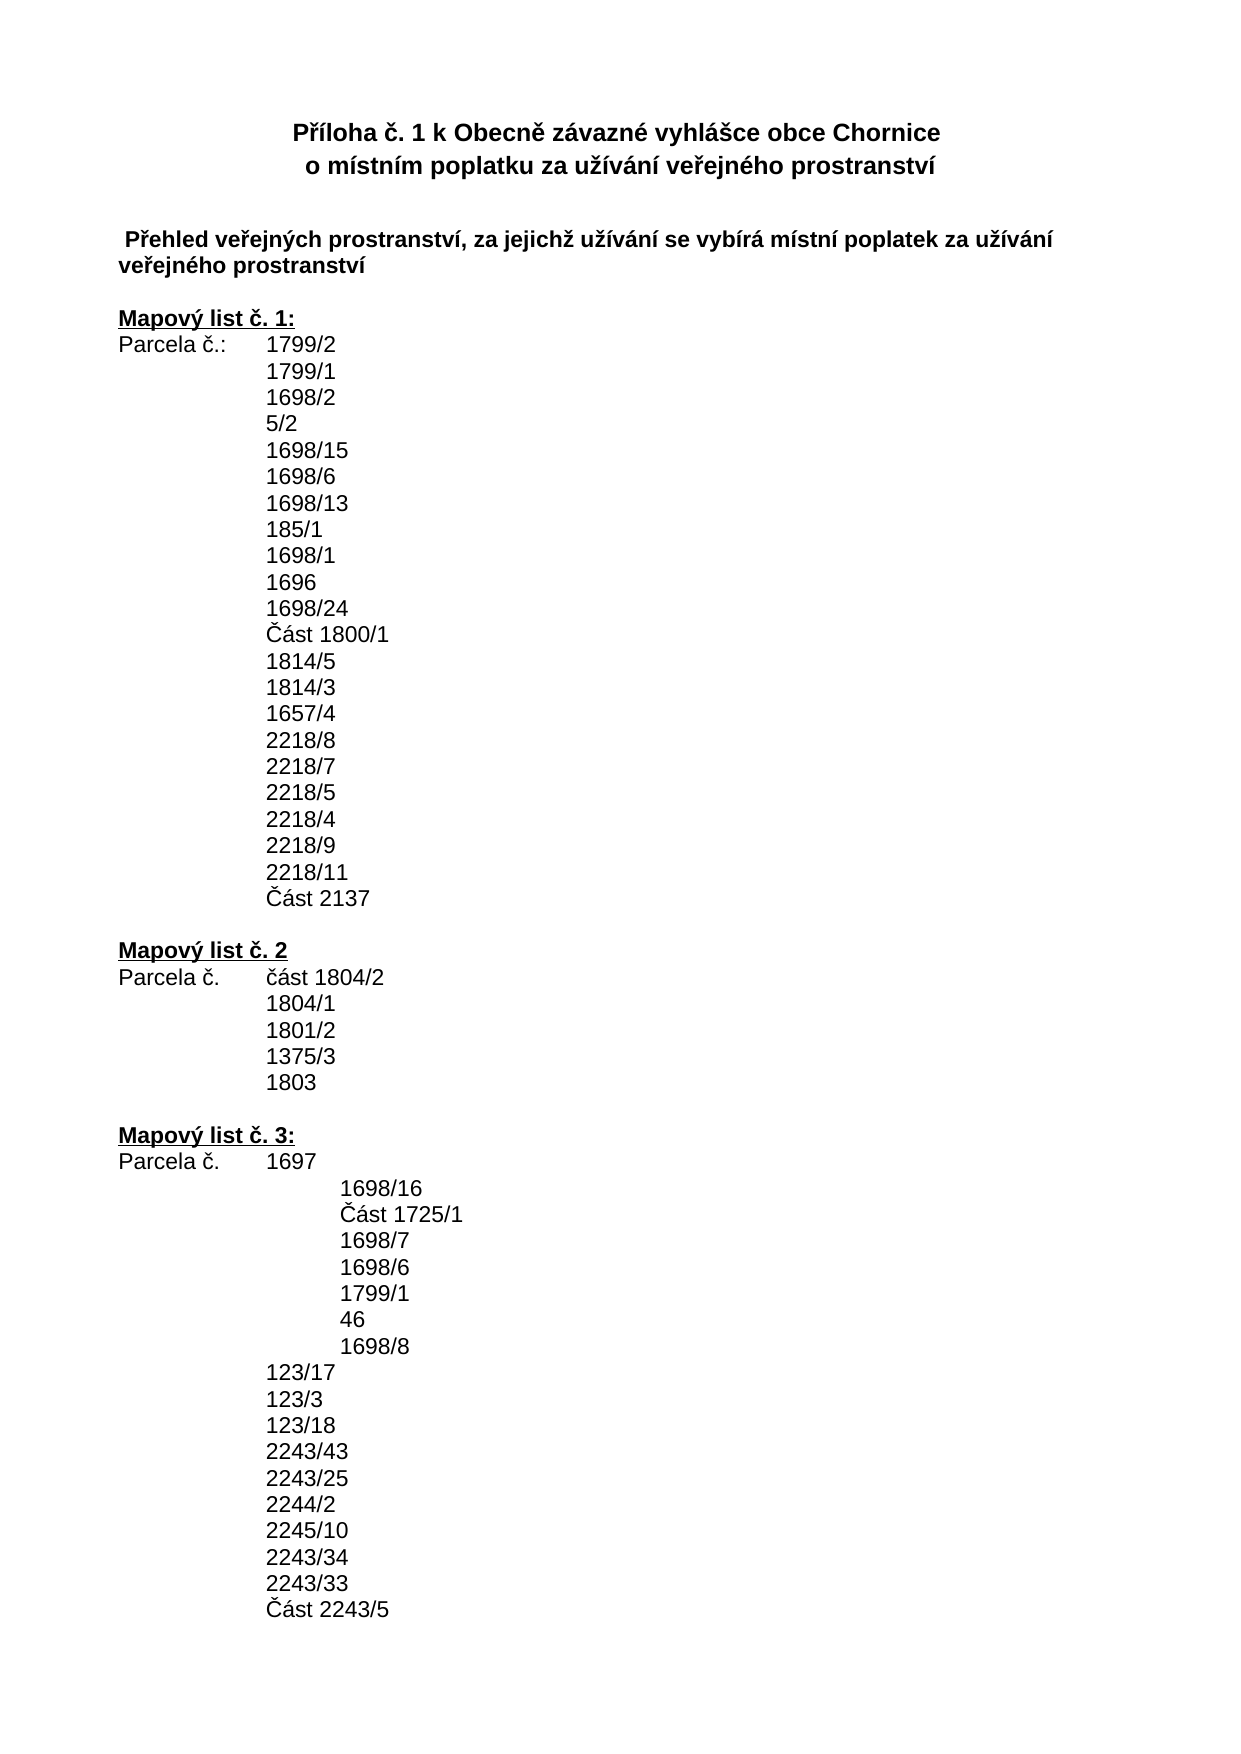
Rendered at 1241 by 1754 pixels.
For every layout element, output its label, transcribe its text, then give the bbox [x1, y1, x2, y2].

text 123/3 [192, 1386, 1122, 1412]
text 1657/4 [192, 700, 1122, 727]
text 1698/8 [118, 1333, 1122, 1359]
text 2218/4 [192, 806, 1122, 832]
text 1698/2 [192, 384, 1122, 410]
text 1698/16 [118, 1175, 1122, 1201]
text 1698/6 [118, 1254, 1122, 1280]
text Část 2243/5 [192, 1596, 1122, 1623]
text 1698/13 [192, 489, 1122, 516]
text 1698/15 [192, 437, 1122, 463]
text 2243/33 [192, 1570, 1122, 1596]
text Část 1800/1 [192, 621, 1122, 648]
text 2218/5 [192, 779, 1122, 806]
text Přehled veřejných prostranství, za jejichž užívání se vybírá místní poplatek za užívání veřejného prostranství [118, 226, 1122, 279]
text 1799/1 [118, 1280, 1122, 1306]
text Část 1725/1 [118, 1201, 1122, 1227]
text 1698/1 [192, 542, 1122, 568]
text 1804/1 [192, 990, 1122, 1017]
text Mapový list č. 2 [118, 937, 1122, 964]
text 1696 [192, 568, 1122, 595]
text Mapový list č. 1: [118, 305, 1122, 331]
text 2245/10 [192, 1517, 1122, 1544]
text 2244/2 [192, 1491, 1122, 1517]
text Parcela č.: 1799/2 [118, 331, 1122, 358]
text Mapový list č. 3: [118, 1122, 1122, 1148]
text 5/2 [192, 410, 1122, 437]
text 1799/1 [118, 358, 1122, 384]
text 2243/43 [192, 1438, 1122, 1464]
text 1814/5 [192, 648, 1122, 674]
text 123/18 [192, 1412, 1122, 1438]
text 185/1 [192, 516, 1122, 542]
text Příloha č. 1 k Obecně závazné vyhlášce obce Chornice [118, 118, 1122, 147]
text Parcela č. 1697 [118, 1148, 1122, 1175]
text 1698/6 [192, 463, 1122, 489]
text Parcela č. část 1804/2 [118, 964, 1122, 990]
text 123/17 [192, 1359, 1122, 1386]
text 1698/24 [192, 595, 1122, 621]
text 2218/11 [192, 858, 1122, 885]
text 1698/7 [118, 1227, 1122, 1254]
text 2243/25 [192, 1464, 1122, 1491]
text 2218/8 [192, 727, 1122, 753]
text 46 [118, 1306, 1122, 1333]
text 2243/34 [192, 1544, 1122, 1570]
text 1814/3 [192, 674, 1122, 700]
text 2218/7 [192, 753, 1122, 779]
text 2218/9 [192, 832, 1122, 858]
text o místním poplatku za užívání veřejného prostranství [118, 151, 1122, 180]
text Část 2137 [192, 885, 1122, 911]
text 1375/3 [192, 1043, 1122, 1069]
text 1801/2 [192, 1017, 1122, 1043]
text 1803 [192, 1069, 1122, 1096]
